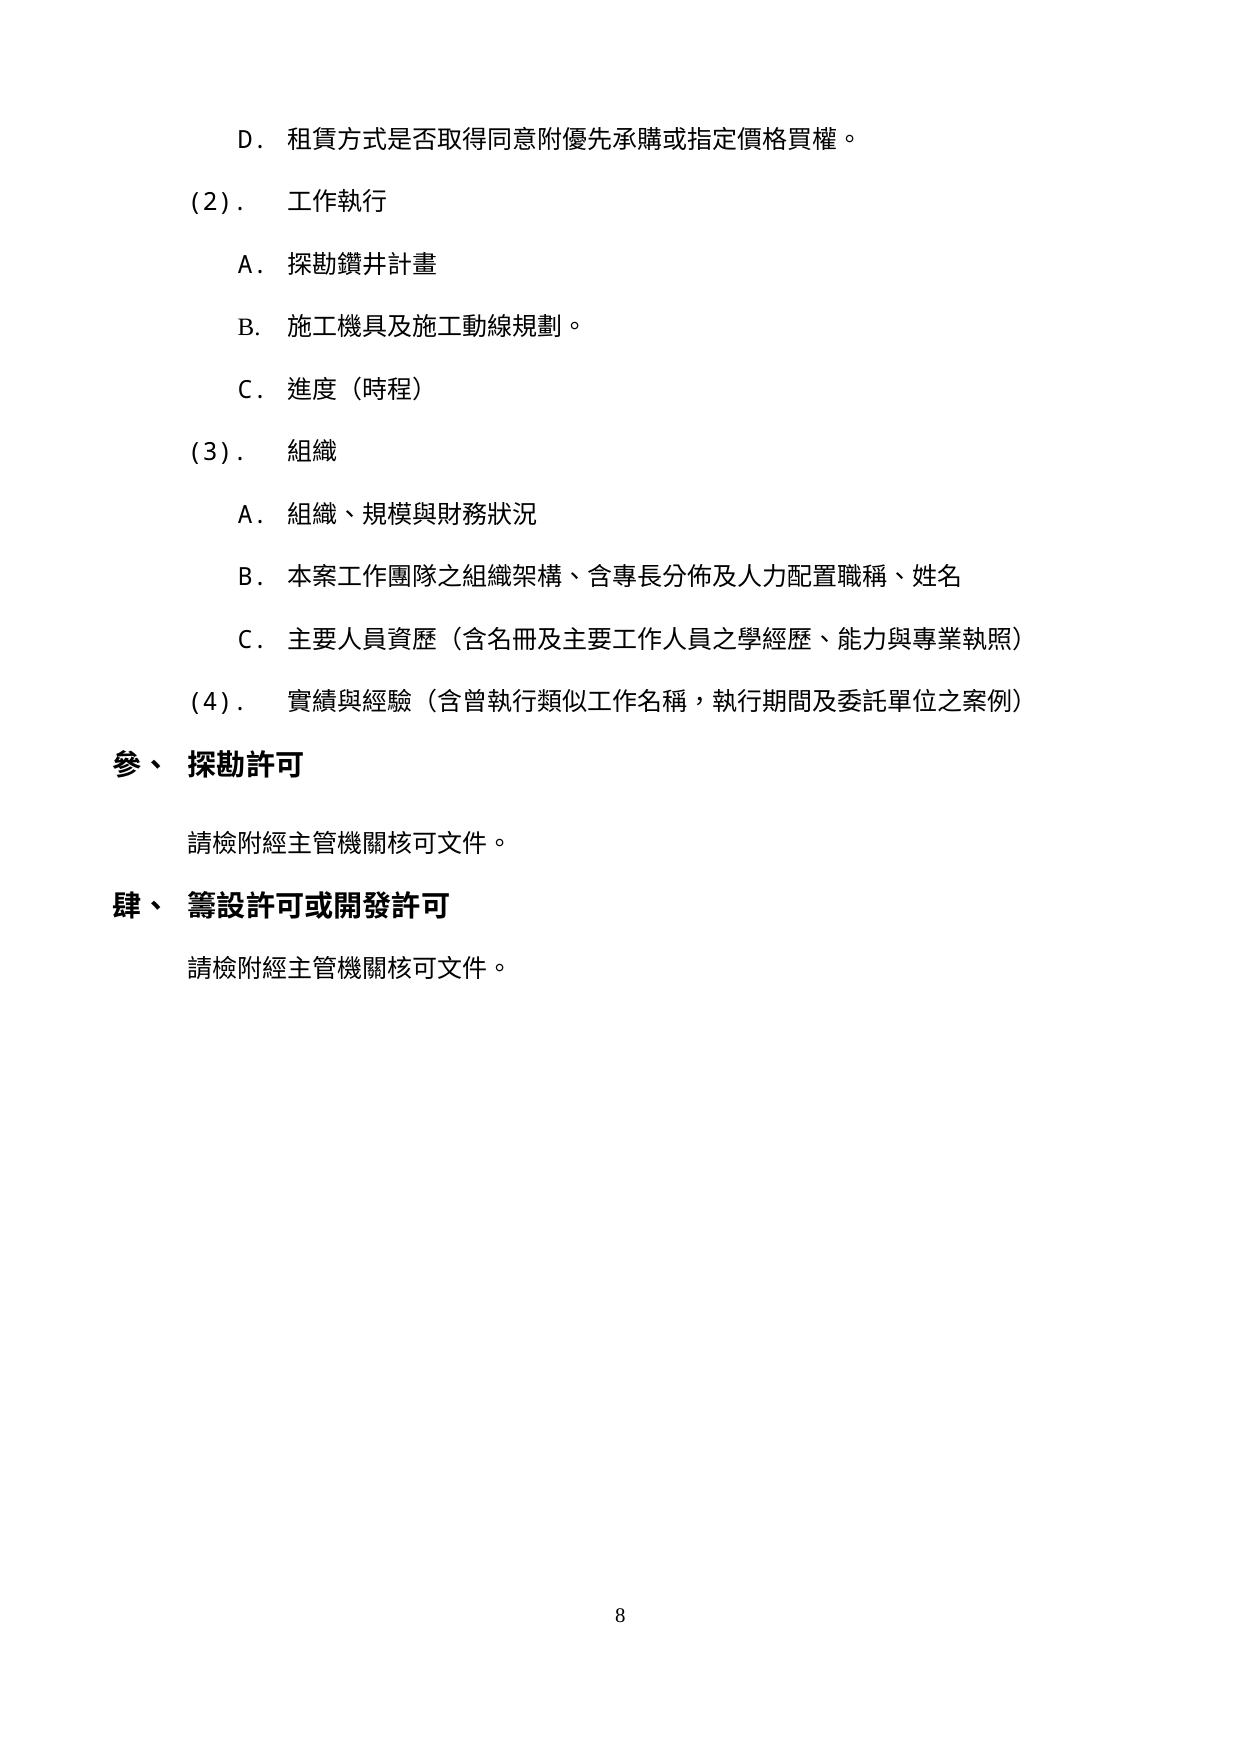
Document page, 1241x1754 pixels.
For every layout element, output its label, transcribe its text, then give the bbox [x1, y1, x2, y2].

list 租賃方式是否取得同意附優先承購或指定價格買權。 [237, 96, 1128, 158]
list 籌設許可或開發許可 [112, 862, 1128, 925]
list 主要人員資歷（含名冊及主要工作人員之學經歷、能力與專業執照） [237, 596, 1128, 658]
list 本案工作團隊之組織架構、含專長分佈及人力配置職稱、姓名 [237, 533, 1128, 596]
list 探勘許可 [112, 721, 1128, 783]
list 施工機具及施工動線規劃。 [237, 283, 1128, 346]
list 組織、規模與財務狀況 [237, 471, 1128, 533]
list 實績與經驗（含曾執行類似工作名稱，執行期間及委託單位之案例） [187, 658, 1128, 721]
list 進度（時程） [237, 346, 1128, 408]
list 工作執行 [187, 158, 1128, 221]
text 請檢附經主管機關核可文件。 [187, 800, 1128, 862]
list 探勘鑽井計畫 [237, 221, 1128, 283]
list 組織 [187, 408, 1128, 471]
text 請檢附經主管機關核可文件。 [187, 925, 1128, 987]
